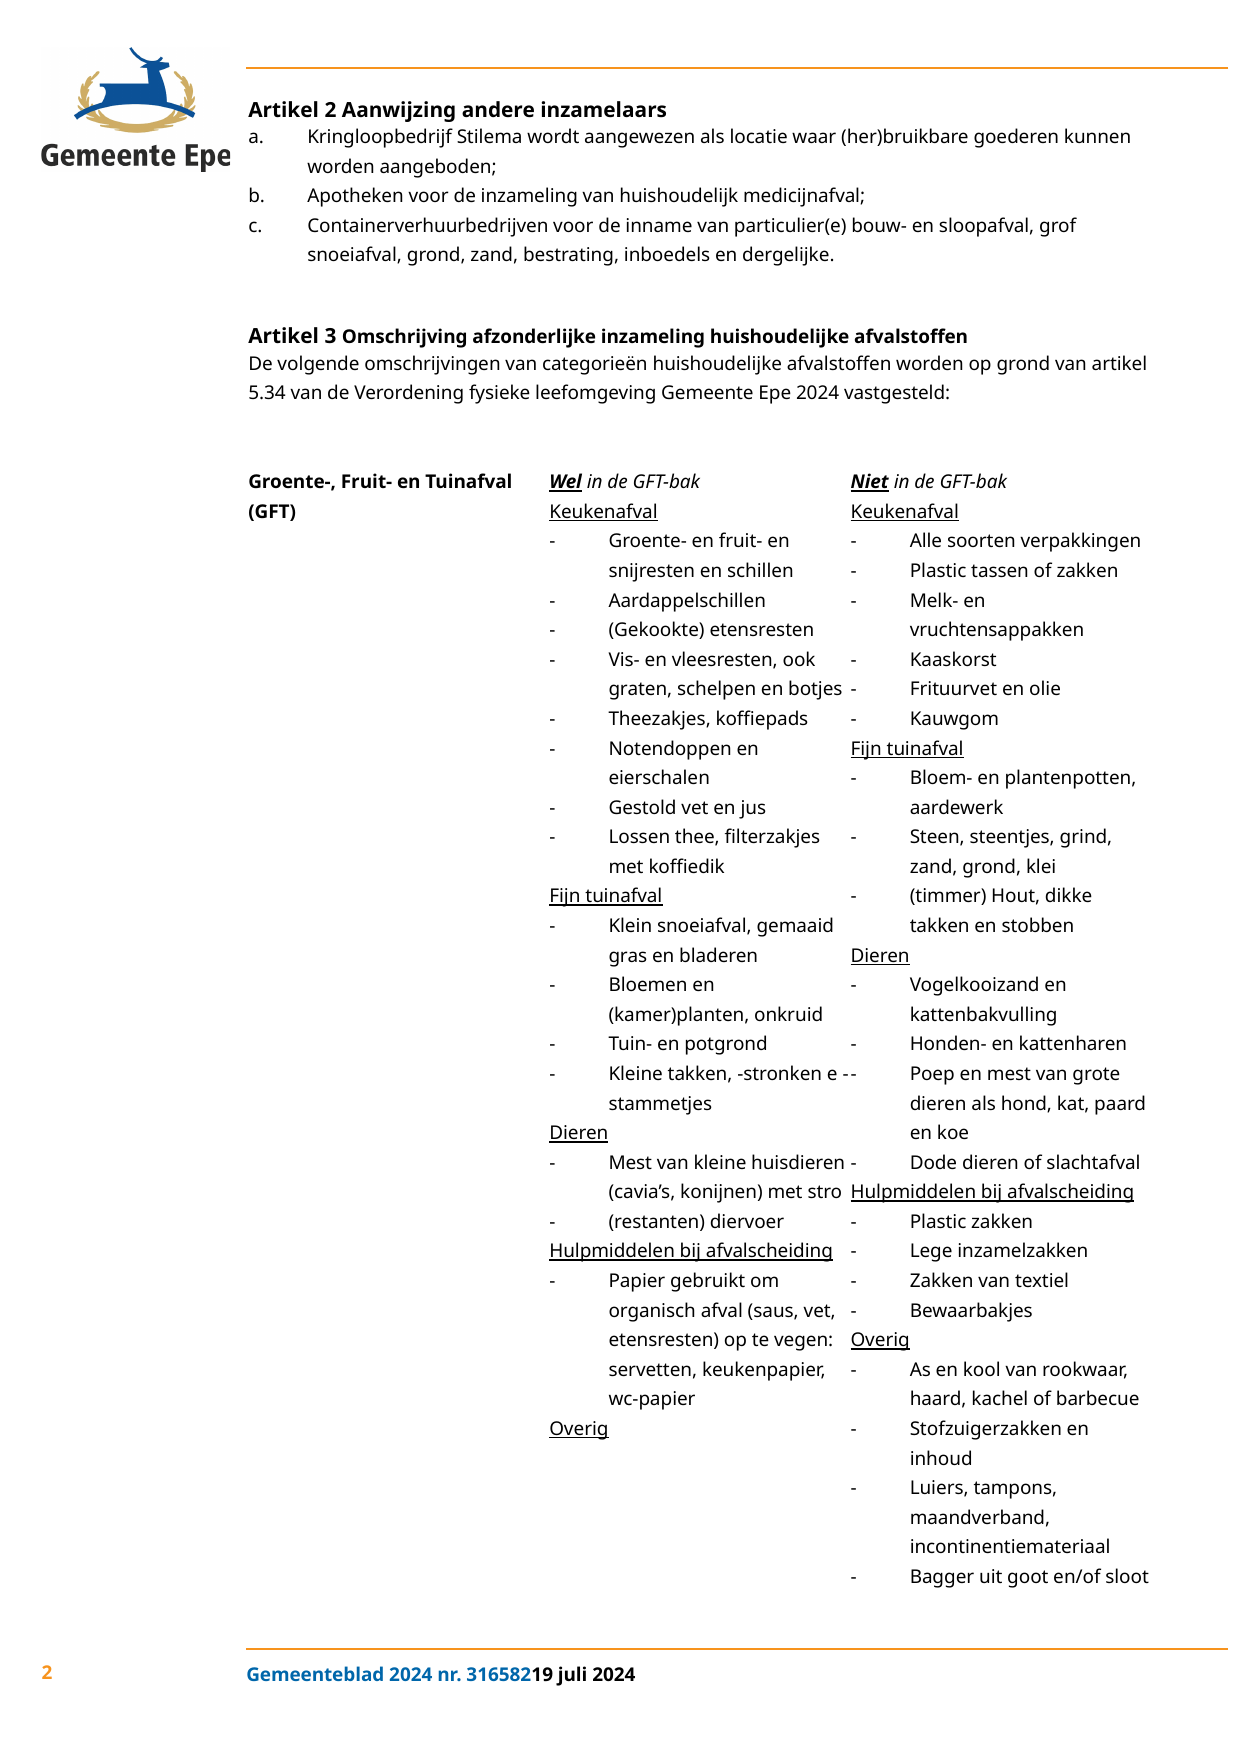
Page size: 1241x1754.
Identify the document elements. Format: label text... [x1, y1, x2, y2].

table_header Groente-, Fruit- en Tuinafval (GFT) [248, 469, 549, 1589]
list Kringloopbedrijf Stilema wordt aangewezen als locatie waar (her)bruikbare goederen kunnen worden aangeboden; [248, 123, 1152, 178]
text Artikel 3 Omschrijving afzonderlijke inzameling huishoudelijke afvalstoffen [248, 322, 1152, 350]
text Artikel 2 Aanwijzing andere inzamelaars [248, 95, 1152, 123]
text De volgende omschrijvingen van categorieën huishoudelijke afvalstoffen worden op grond van artikel 5.34 van de Verordening fysieke leefomgeving Gemeente Epe 2024 vastgesteld: [248, 350, 1152, 405]
list Containerverhuurbedrijven voor de inname van particulier(e) bouw- en sloopafval, grof snoeiafval, grond, zand, bestrating, inboedels en dergelijke. [248, 212, 1152, 267]
table_header Wel in de GFT-bak Keukenafval Groente- en fruit- en snijresten en schillen Aardappelschillen (Gekookte) etensresten Vis- en vleesresten, ook graten, schelpen en botjes Theezakjes, koffiepads Notendoppen en eierschalen Gestold vet en jus Lossen thee, filterzakjes met koffiedik Fijn tuinafval Klein snoeiafval, gemaaid gras en bladeren Bloemen en (kamer)planten, onkruid Tuin- en potgrond Kleine takken, -stronken e - stammetjes Dieren Mest van kleine huisdieren (cavia’s, konijnen) met stro (restanten) diervoer Hulpmiddelen bij afvalscheiding Papier gebruikt om organisch afval (saus, vet, etensresten) op te vegen: servetten, keukenpapier, wc-papier Overig [549, 469, 850, 1589]
picture [41, 47, 231, 172]
table_header Niet in de GFT-bak Keukenafval Alle soorten verpakkingen Plastic tassen of zakken Melk- en vruchtensappakken Kaaskorst Frituurvet en olie Kauwgom Fijn tuinafval Bloem- en plantenpotten, aardewerk Steen, steentjes, grind, zand, grond, klei (timmer) Hout, dikke takken en stobben Dieren Vogelkooizand en kattenbakvulling Honden- en kattenharen Poep en mest van grote dieren als hond, kat, paard en koe Dode dieren of slachtafval Hulpmiddelen bij afvalscheiding Plastic zakken Lege inzamelzakken Zakken van textiel Bewaarbakjes Overig As en kool van rookwaar, haard, kachel of barbecue Stofzuigerzakken en inhoud Luiers, tampons, maandverband, incontinentiemateriaal Bagger uit goot en/of sloot [850, 469, 1152, 1589]
list Apotheken voor de inzameling van huishoudelijk medicijnafval; [248, 182, 1152, 208]
